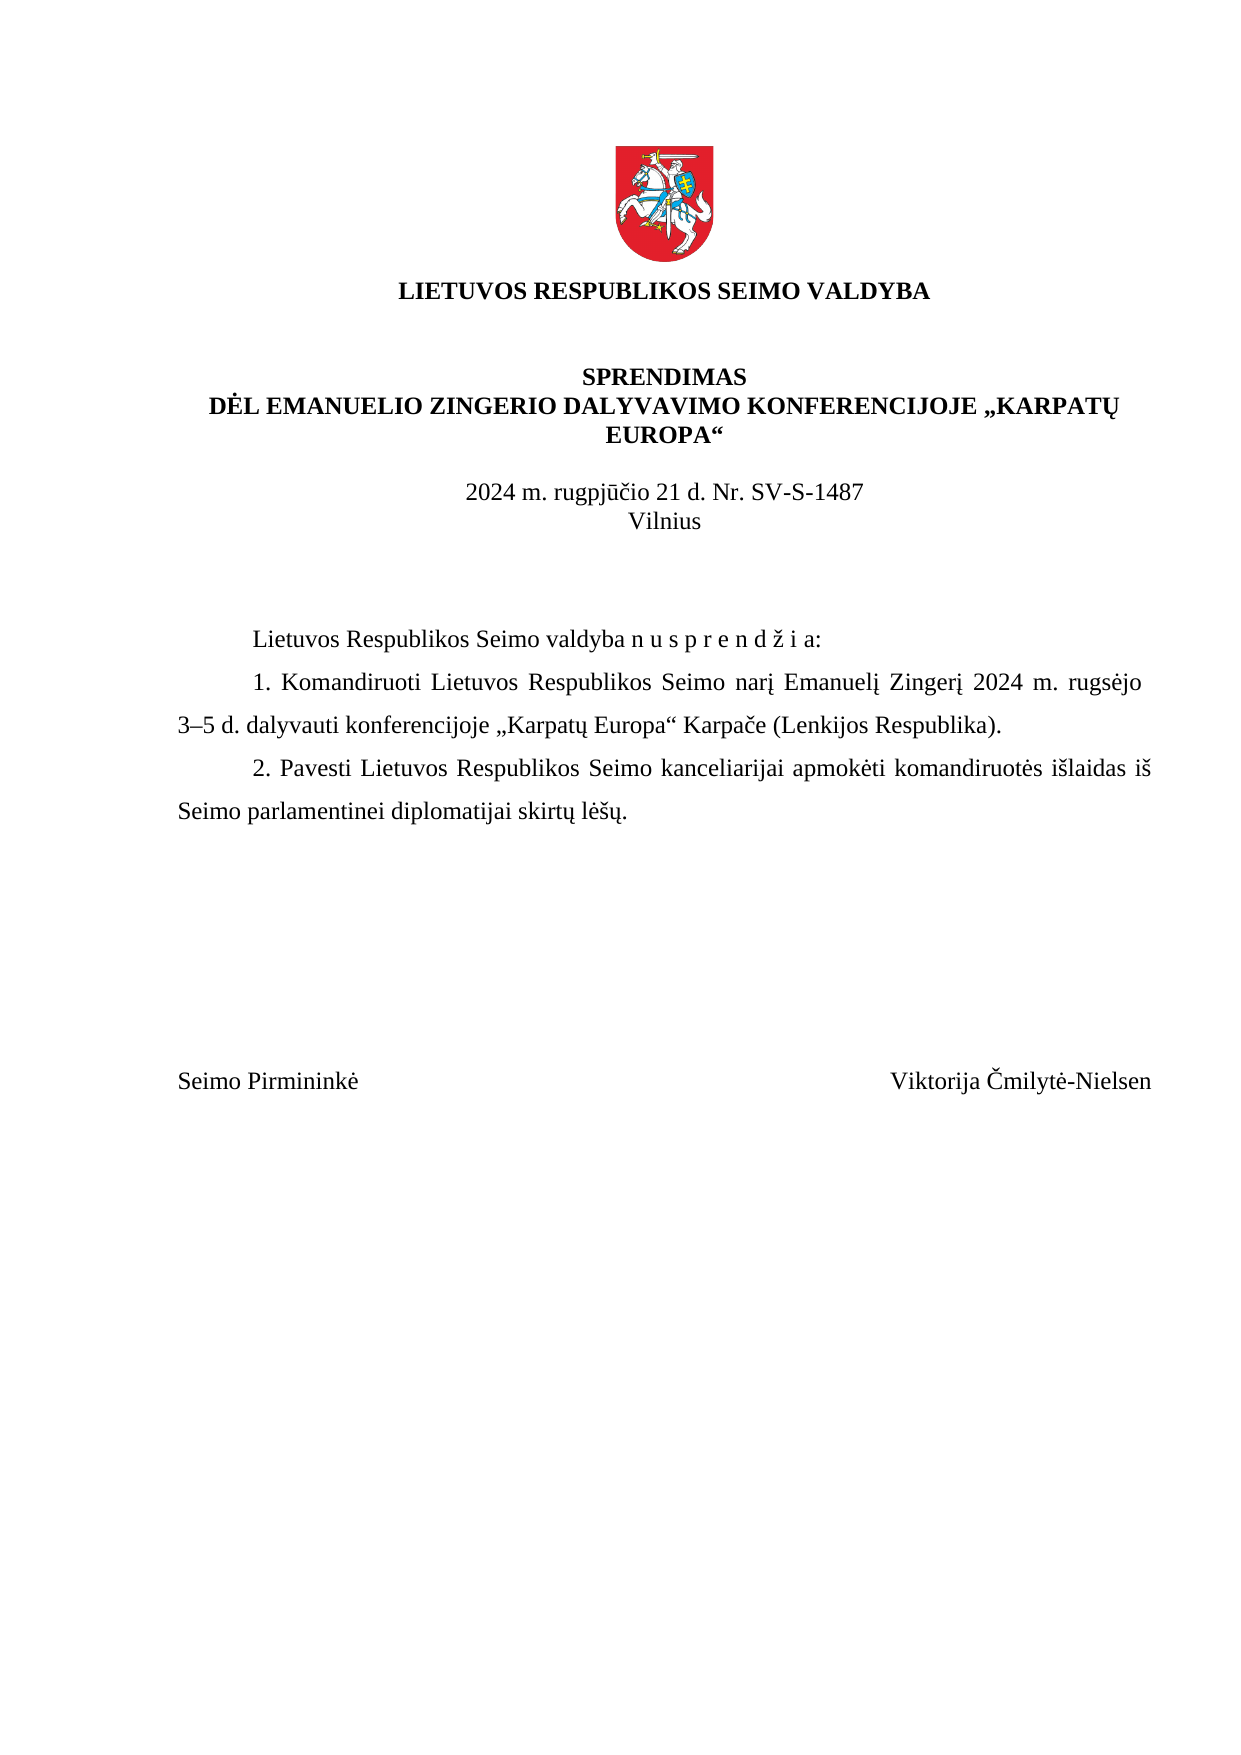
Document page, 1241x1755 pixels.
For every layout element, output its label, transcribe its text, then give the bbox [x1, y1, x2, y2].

text 2. Pavesti Lietuvos Respublikos Seimo kanceliarijai apmokėti komandiruotės išlaidas iš Seimo parlamentinei diplomatijai skirtų lėšų. [177, 753, 1152, 825]
text 2024 m. rugpjūčio 21 d. Nr. SV-S-1487 [177, 477, 1152, 506]
text Vilnius [177, 506, 1152, 535]
text Seimo Pirmininkė Viktorija Čmilytė-Nielsen [177, 1066, 1152, 1094]
text Lietuvos Respublikos Seimo valdyba nusprendžia: [177, 624, 1152, 653]
text DĖL EMANUELIO ZINGERIO DALYVAVIMO KONFERENCIJOJE „KARPATŲ EUROPA“ [177, 391, 1152, 448]
text SPRENDIMAS [177, 362, 1152, 391]
text LIETUVOS RESPUBLIKOS SEIMO VALDYBA [177, 276, 1152, 305]
text 1. Komandiruoti Lietuvos Respublikos Seimo narį Emanuelį Zingerį 2024 m. rugsėjo 3–5 d. dalyvauti konferencijoje „Karpatų Europa“ Karpače (Lenkijos Respublika). [177, 667, 1152, 739]
